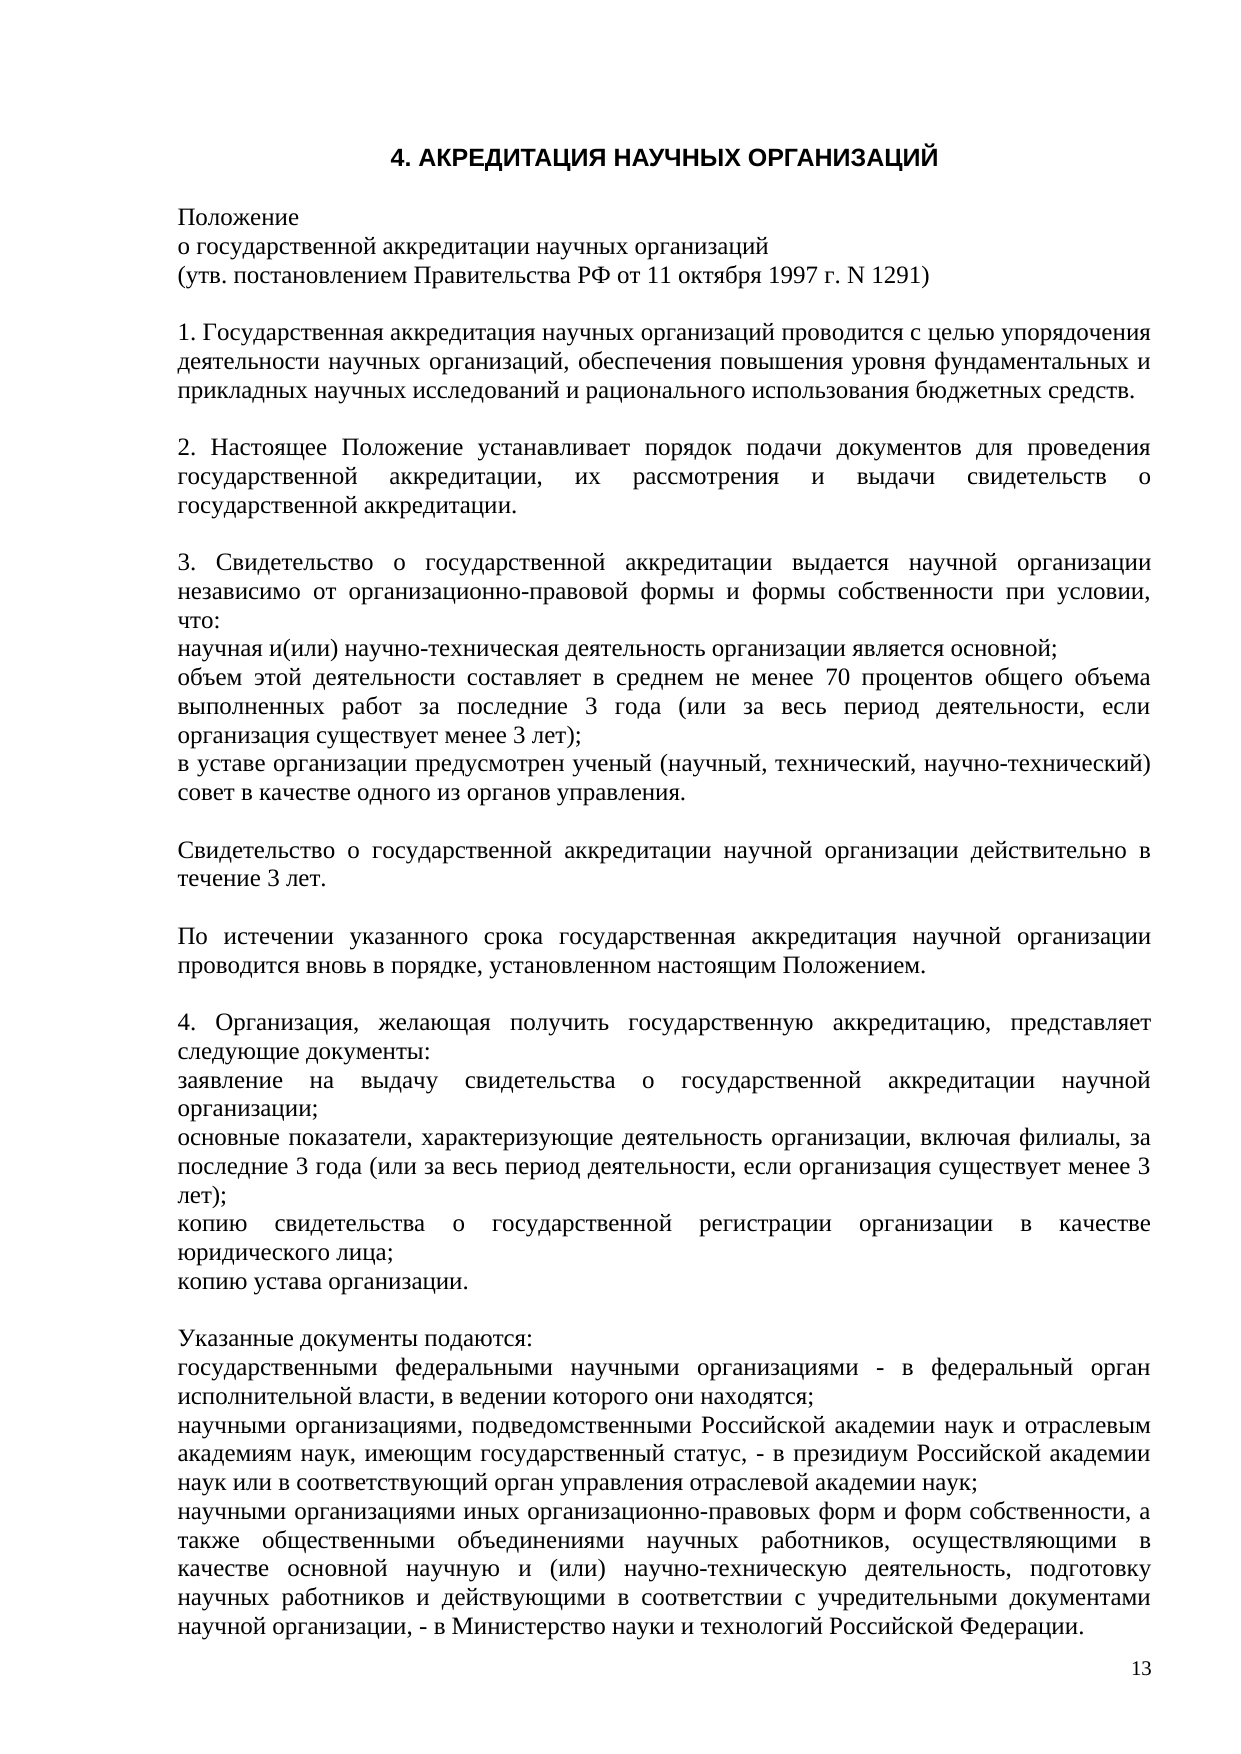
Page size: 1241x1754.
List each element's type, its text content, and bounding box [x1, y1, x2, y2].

subtitle 4. АКРЕДИТАЦИЯ НАУЧНЫХ ОРГАНИЗАЦИЙ [177, 143, 1152, 172]
text 4. Организация, желающая получить государственную аккредитацию, представляет следующие документы: [177, 1007, 1152, 1065]
text копию свидетельства о государственной регистрации организации в качестве юридического лица; [177, 1208, 1152, 1266]
text Свидетельство о государственной аккредитации научной организации действительно в течение 3 лет. [177, 835, 1152, 892]
text 1. Государственная аккредитация научных организаций проводится с целью упорядочения деятельности научных организаций, обеспечения повышения уровня фундаментальных и прикладных научных исследований и рационального использования бюджетных средств. [177, 317, 1152, 403]
text научная и(или) научно-техническая деятельность организации является основной; [177, 633, 1152, 662]
text объем этой деятельности составляет в среднем не менее 70 процентов общего объема выполненных работ за последние 3 года (или за весь период деятельности, если организация существует менее 3 лет); [177, 662, 1152, 748]
text Положение [177, 202, 1152, 231]
text государственными федеральными научными организациями - в федеральный орган исполнительной власти, в ведении которого они находятся; [177, 1352, 1152, 1410]
text научными организациями, подведомственными Российской академии наук и отраслевым академиям наук, имеющим государственный статус, - в президиум Российской академии наук или в соответствующий орган управления отраслевой академии наук; [177, 1410, 1152, 1496]
text основные показатели, характеризующие деятельность организации, включая филиалы, за последние 3 года (или за весь период деятельности, если организация существует менее 3 лет); [177, 1122, 1152, 1208]
text о государственной аккредитации научных организаций [177, 231, 1152, 260]
text заявление на выдачу свидетельства о государственной аккредитации научной организации; [177, 1065, 1152, 1122]
text в уставе организации предусмотрен ученый (научный, технический, научно-технический) совет в качестве одного из органов управления. [177, 748, 1152, 806]
text научными организациями иных организационно-правовых форм и форм собственности, а также общественными объединениями научных работников, осуществляющими в качестве основной научную и (или) научно-техническую деятельность, подготовку научных работников и действующими в соответствии с учредительными документами научной организации, - в Министерство науки и технологий Российской Федерации. [177, 1496, 1152, 1640]
text Указанные документы подаются: [177, 1323, 1152, 1352]
text По истечении указанного срока государственная аккредитация научной организации проводится вновь в порядке, установленном настоящим Положением. [177, 921, 1152, 978]
text копию устава организации. [177, 1266, 1152, 1295]
text 2. Настоящее Положение устанавливает порядок подачи документов для проведения государственной аккредитации, их рассмотрения и выдачи свидетельств о государственной аккредитации. [177, 432, 1152, 518]
text (утв. постановлением Правительства РФ от 11 октября 1997 г. N 1291) [177, 260, 1152, 288]
text 3. Свидетельство о государственной аккредитации выдается научной организации независимо от организационно-правовой формы и формы собственности при условии, что: [177, 547, 1152, 633]
